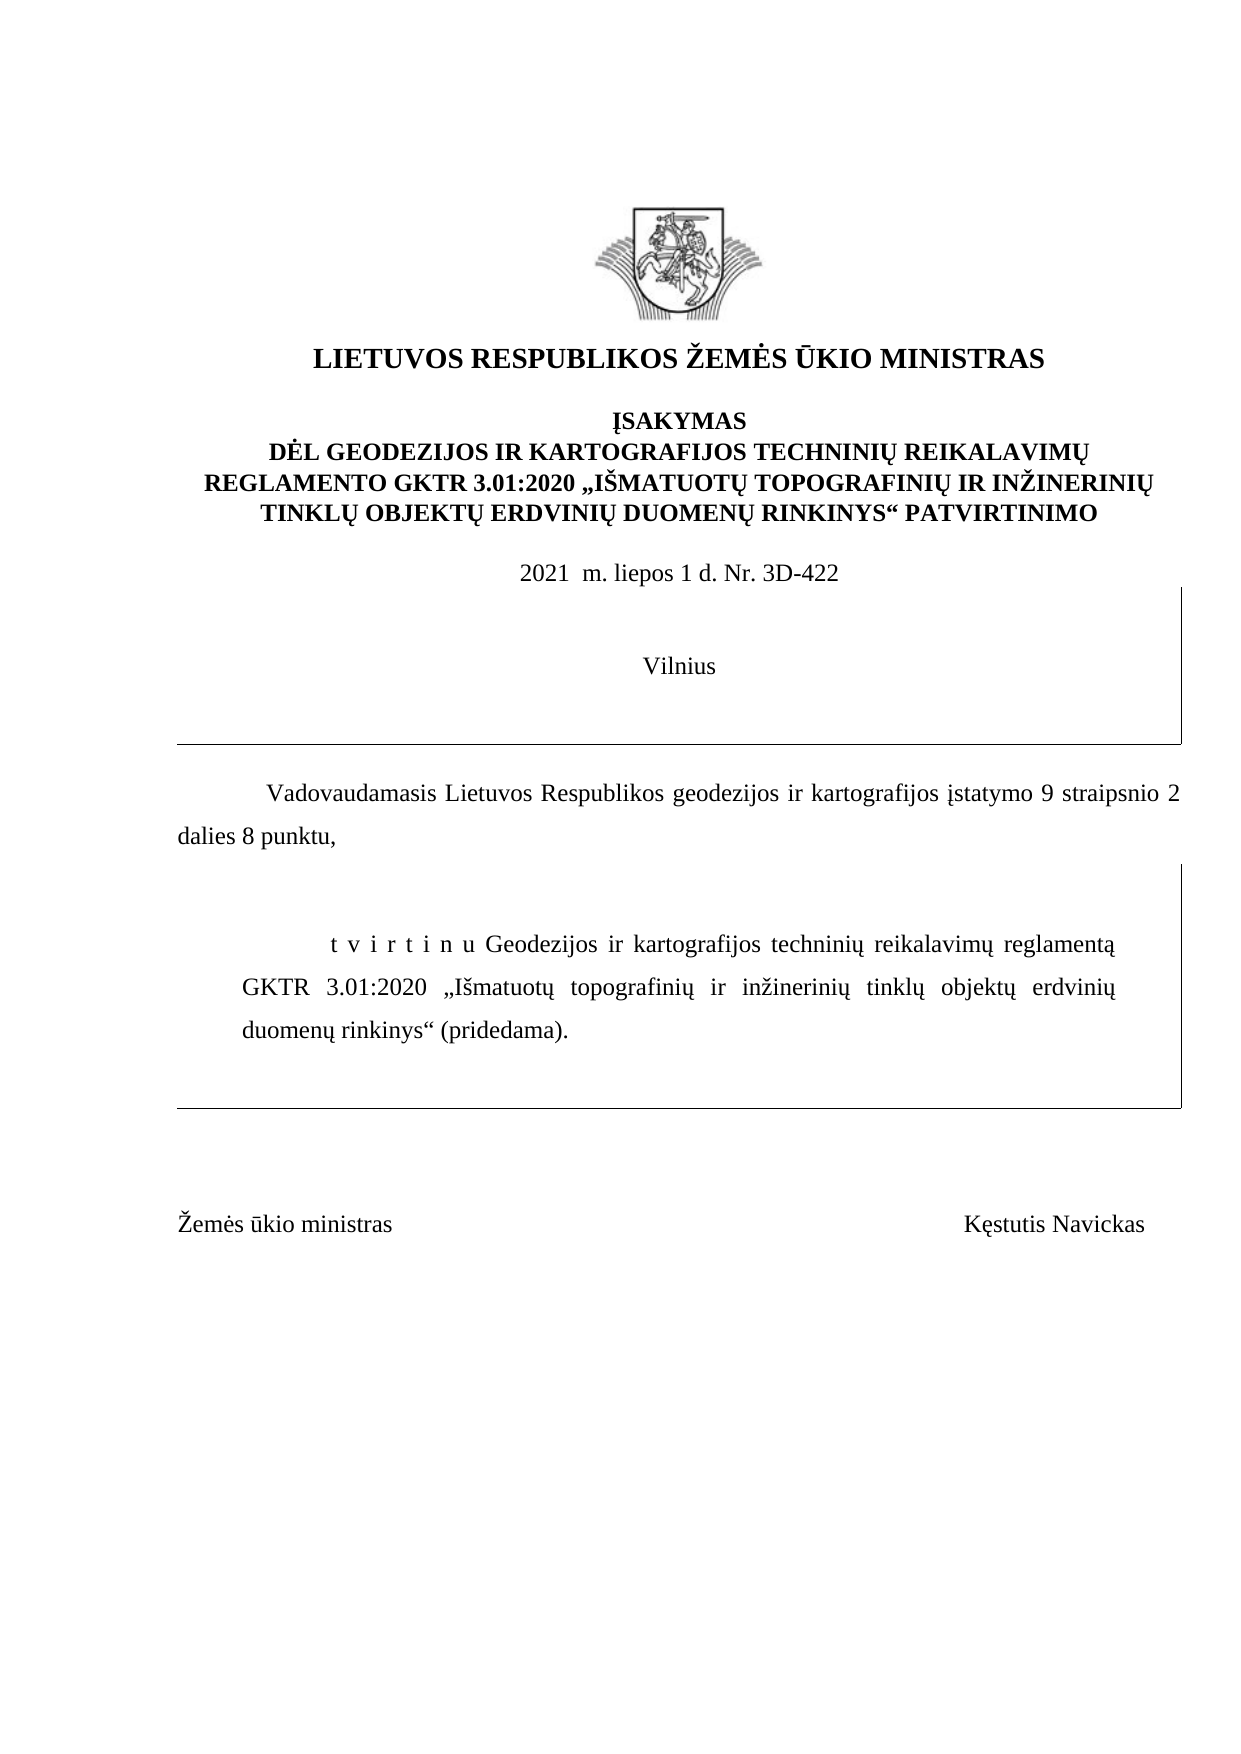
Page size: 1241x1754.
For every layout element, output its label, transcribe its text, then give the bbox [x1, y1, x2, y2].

text Vadovaudamasis Lietuvos Respublikos geodezijos ir kartografijos įstatymo 9 straipsnio 2 dalies 8 punktu, [177, 778, 1181, 850]
text LIETUVOS RESPUBLIKOS ŽEMĖS ŪKIO MINISTRAS [177, 342, 1181, 375]
text ĮSAKYMAS [177, 406, 1181, 435]
text DĖL GEODEZIJOS IR KARTOGRAFIJOS TECHNINIŲ REIKALAVIMŲ REGLAMENTO GKTR 3.01:2020 „IŠMATUOTŲ TOPOGRAFINIŲ IR INŽINERINIŲ TINKLŲ OBJEKTŲ ERDVINIŲ DUOMENŲ RINKINYS“ PATVIRTINIMO [177, 437, 1181, 527]
text 2021 m. liepos 1 d. Nr. 3D-422 [177, 558, 1181, 587]
text Vilnius [177, 587, 1181, 744]
text Žemės ūkio ministras Kęstutis Navickas [177, 1209, 1181, 1238]
text t v i r t i n u Geodezijos ir kartografijos techninių reikalavimų reglamentą GKTR 3.01:2020 „Išmatuotų topografinių ir inžinerinių tinklų objektų erdvinių duomenų rinkinys“ (pridedama). [177, 864, 1181, 1108]
